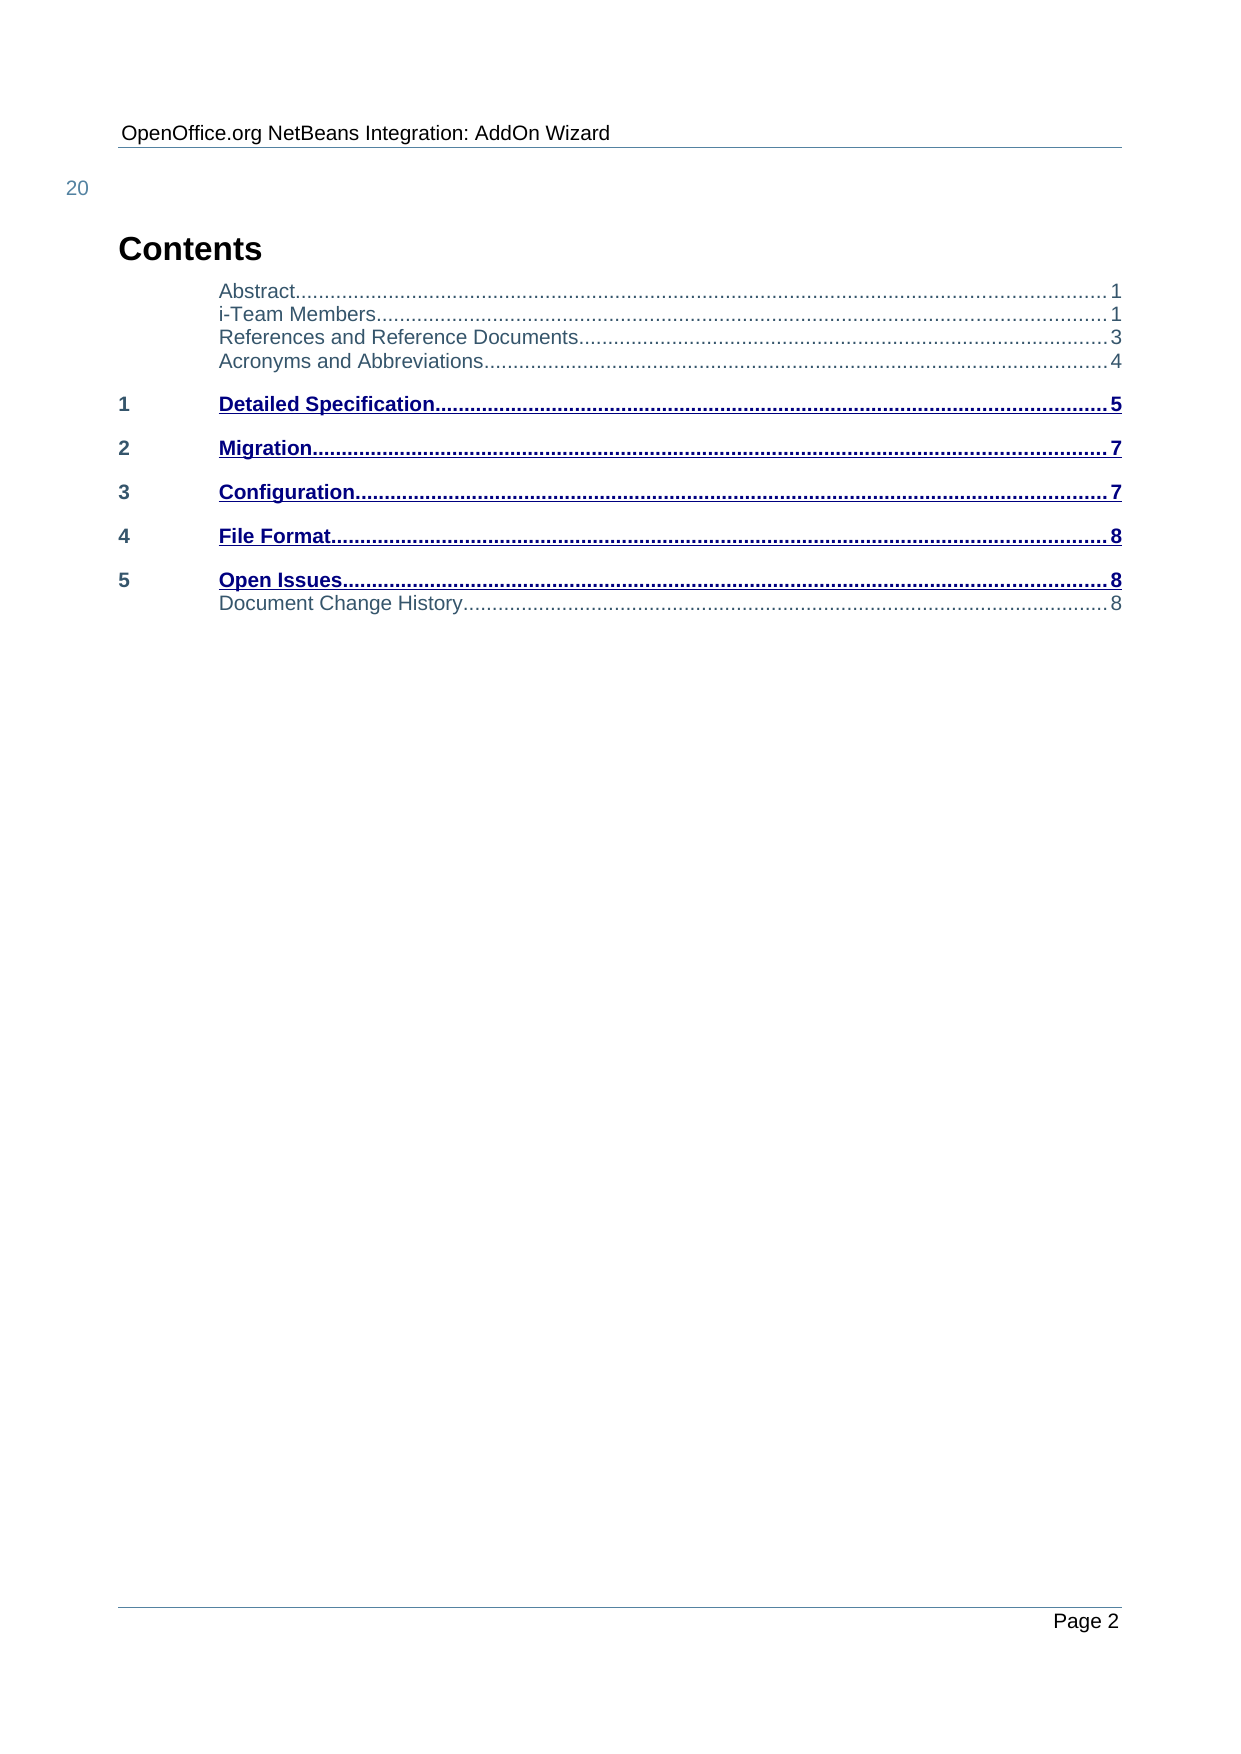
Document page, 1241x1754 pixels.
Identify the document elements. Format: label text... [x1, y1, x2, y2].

text 2 Migration 7 [118, 437, 1122, 460]
text 5 Open Issues 8 [118, 568, 1122, 592]
text Acronyms and Abbreviations 4 [118, 349, 1122, 372]
text 3 Configuration 7 [118, 481, 1122, 504]
text Abstract 1 [118, 279, 1122, 303]
text References and Reference Documents 3 [118, 326, 1122, 349]
subtitle Contents [118, 230, 1122, 267]
text 1 Detailed Specification 5 [118, 393, 1122, 416]
text Document Change History 8 [118, 592, 1122, 615]
text i-Team Members 1 [118, 303, 1122, 326]
text 4 File Format 8 [118, 524, 1122, 548]
